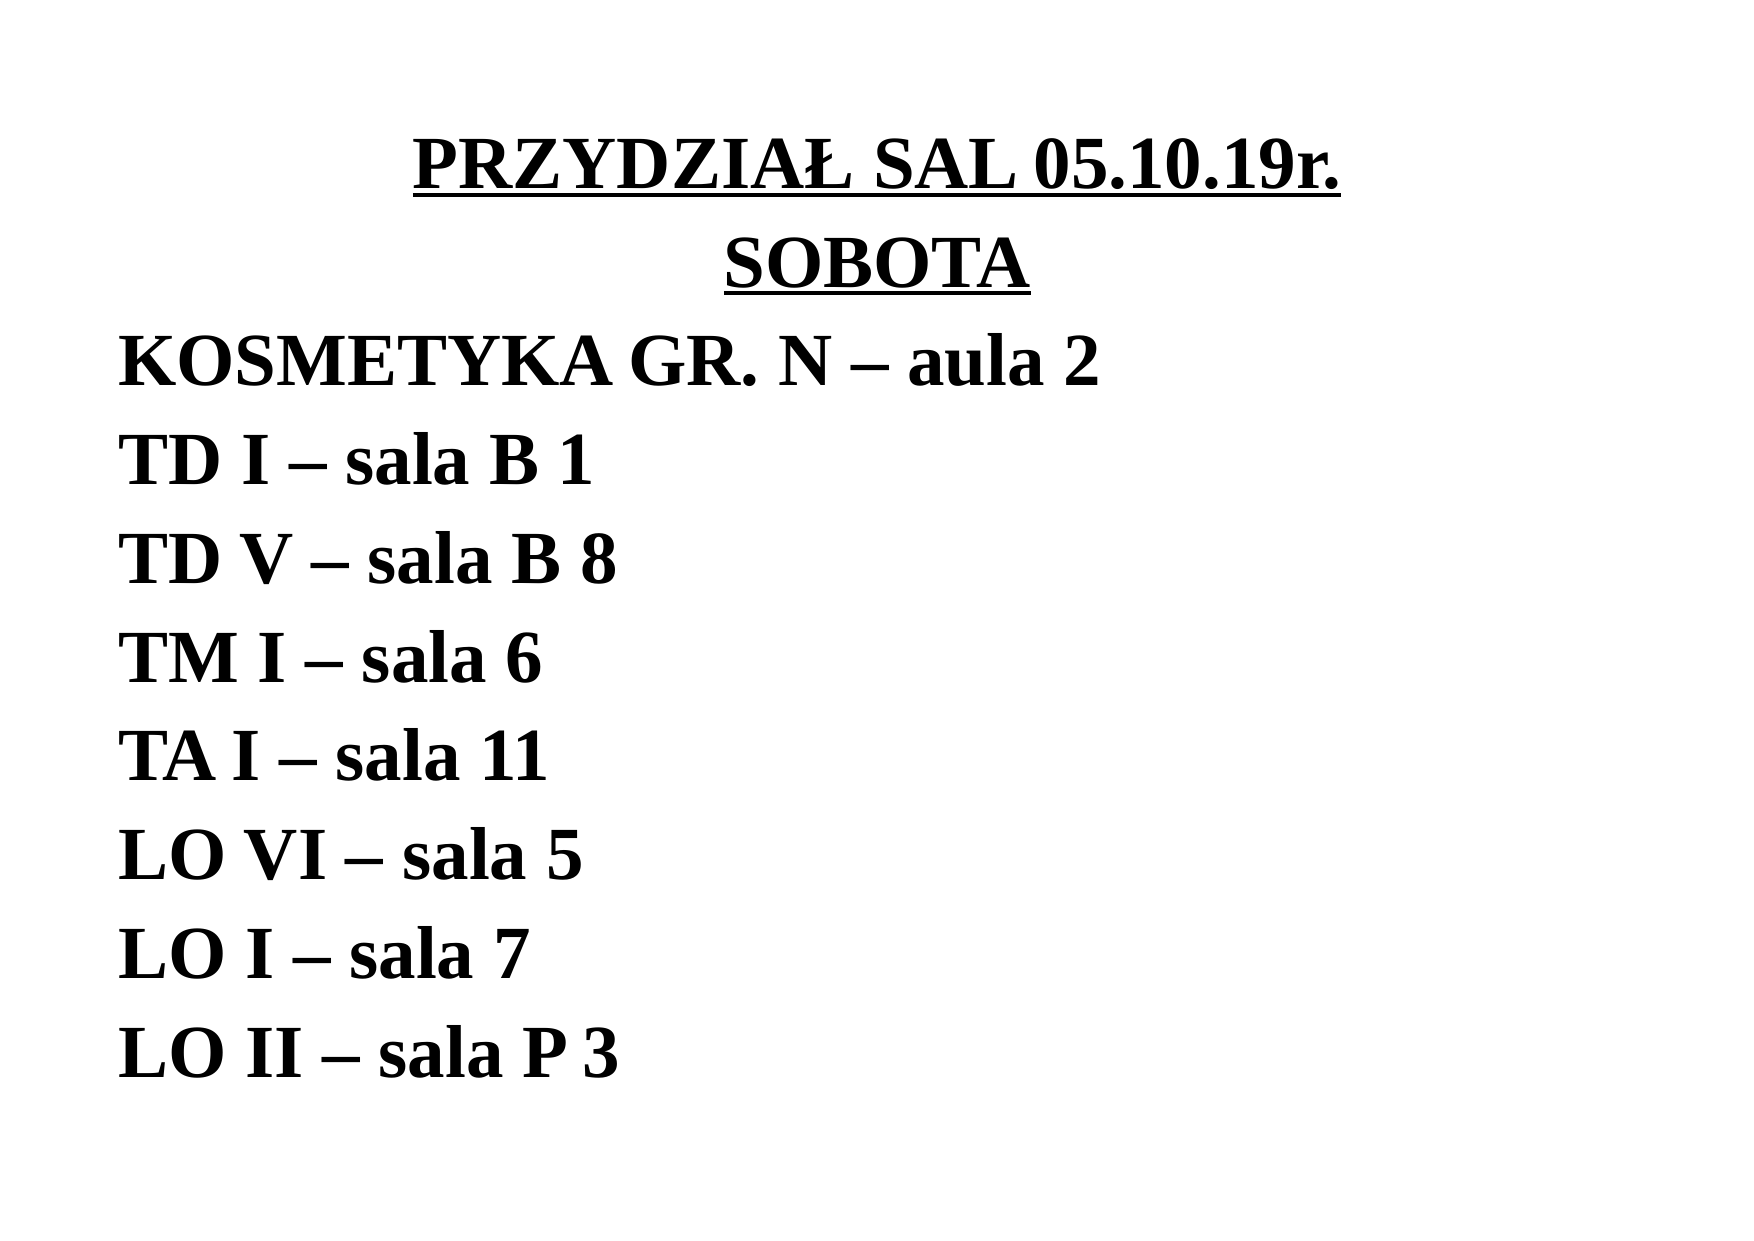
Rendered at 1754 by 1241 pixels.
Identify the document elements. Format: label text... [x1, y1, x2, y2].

text TD I – sala B 1 [118, 414, 1636, 501]
text PRZYDZIAŁ SAL 05.10.19r. [118, 118, 1636, 204]
text LO I – sala 7 [118, 908, 1636, 994]
text TA I – sala 11 [118, 711, 1636, 797]
text SOBOTA [118, 217, 1636, 303]
text LO II – sala P 3 [118, 1007, 1636, 1093]
text TD V – sala B 8 [118, 513, 1636, 599]
text KOSMETYKA GR. N – aula 2 [118, 316, 1636, 402]
text TM I – sala 6 [118, 612, 1636, 698]
text LO VI – sala 5 [118, 809, 1636, 896]
